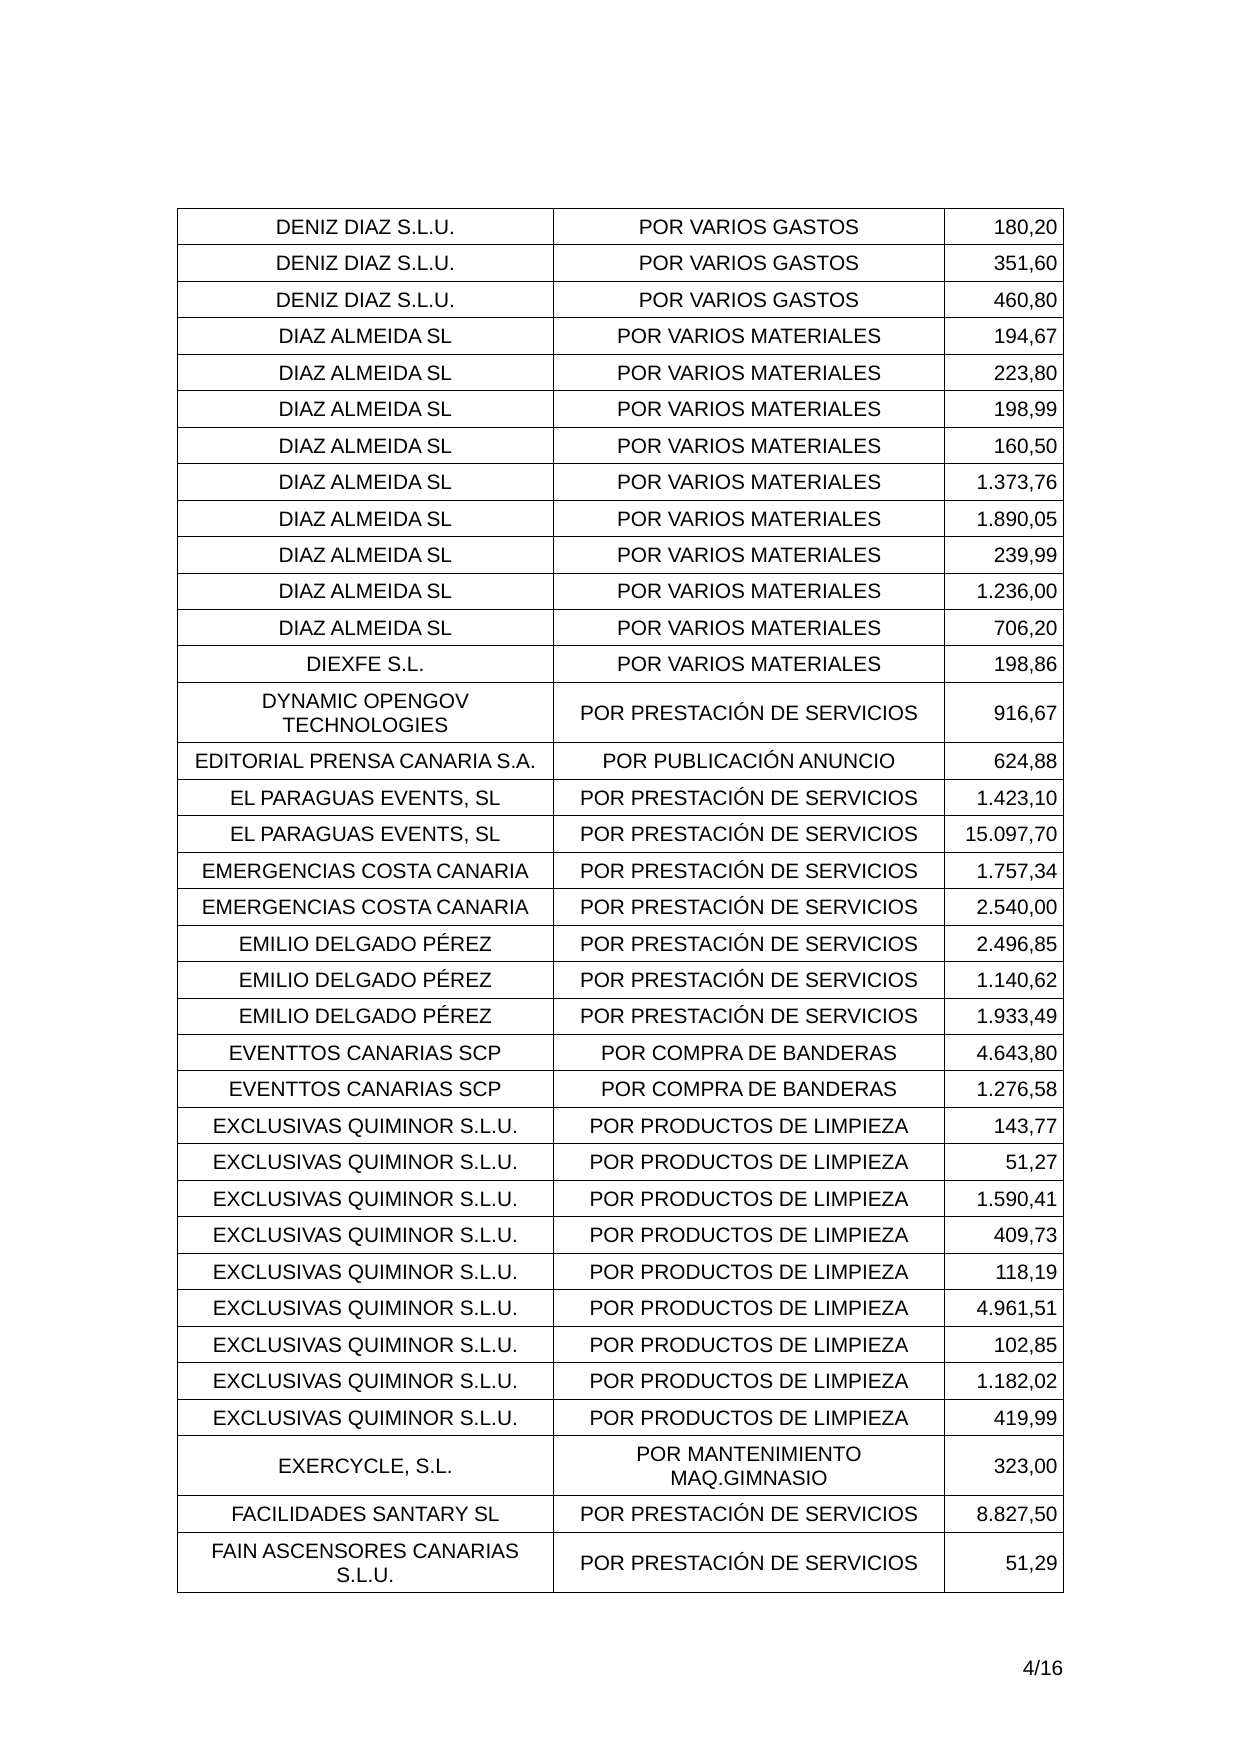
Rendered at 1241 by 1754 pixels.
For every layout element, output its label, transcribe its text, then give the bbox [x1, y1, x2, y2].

table_cell POR PRESTACIÓN DE SERVICIOS [554, 889, 944, 924]
table_cell DENIZ DIAZ S.L.U. [178, 209, 553, 244]
table_cell 2.496,85 [945, 926, 1063, 961]
table_cell POR PRESTACIÓN DE SERVICIOS [554, 853, 944, 888]
table_cell POR COMPRA DE BANDERAS [554, 1035, 944, 1070]
table_cell DIAZ ALMEIDA SL [178, 574, 553, 609]
table_cell POR PRESTACIÓN DE SERVICIOS [554, 1533, 944, 1592]
table_cell 15.097,70 [945, 816, 1063, 852]
table_cell POR VARIOS MATERIALES [554, 610, 944, 645]
table_cell POR VARIOS MATERIALES [554, 574, 944, 609]
table_cell EXERCYCLE, S.L. [178, 1436, 553, 1495]
table_cell POR PRODUCTOS DE LIMPIEZA [554, 1254, 944, 1289]
table_cell 4.643,80 [945, 1035, 1063, 1070]
table_cell POR PRODUCTOS DE LIMPIEZA [554, 1400, 944, 1435]
table_cell 8.827,50 [945, 1496, 1063, 1532]
table_cell EXCLUSIVAS QUIMINOR S.L.U. [178, 1327, 553, 1362]
table_cell 1.182,02 [945, 1363, 1063, 1398]
table_cell 1.373,76 [945, 464, 1063, 499]
table_cell 198,86 [945, 646, 1063, 682]
table_cell EXCLUSIVAS QUIMINOR S.L.U. [178, 1400, 553, 1435]
table_cell EXCLUSIVAS QUIMINOR S.L.U. [178, 1363, 553, 1398]
table_cell POR VARIOS GASTOS [554, 245, 944, 281]
table_cell 4.961,51 [945, 1290, 1063, 1326]
table_cell EXCLUSIVAS QUIMINOR S.L.U. [178, 1290, 553, 1326]
table_cell 198,99 [945, 391, 1063, 427]
table_cell DIAZ ALMEIDA SL [178, 501, 553, 536]
table_cell 1.423,10 [945, 780, 1063, 815]
table_cell POR PRESTACIÓN DE SERVICIOS [554, 926, 944, 961]
table_cell FACILIDADES SANTARY SL [178, 1496, 553, 1532]
table_cell EXCLUSIVAS QUIMINOR S.L.U. [178, 1144, 553, 1180]
table_cell POR PRESTACIÓN DE SERVICIOS [554, 780, 944, 815]
table_cell EL PARAGUAS EVENTS, SL [178, 780, 553, 815]
table_cell 419,99 [945, 1400, 1063, 1435]
table_cell 143,77 [945, 1108, 1063, 1143]
table_cell POR PRESTACIÓN DE SERVICIOS [554, 683, 944, 742]
table_cell EMERGENCIAS COSTA CANARIA [178, 889, 553, 924]
table_cell 223,80 [945, 355, 1063, 390]
table_cell EMILIO DELGADO PÉREZ [178, 962, 553, 997]
table_cell DIEXFE S.L. [178, 646, 553, 682]
table_cell DENIZ DIAZ S.L.U. [178, 245, 553, 281]
table_cell 194,67 [945, 318, 1063, 354]
table_cell 460,80 [945, 282, 1063, 317]
table_cell POR VARIOS MATERIALES [554, 501, 944, 536]
table_cell POR PRESTACIÓN DE SERVICIOS [554, 816, 944, 852]
table_cell 160,50 [945, 428, 1063, 463]
table_cell 180,20 [945, 209, 1063, 244]
table_cell 1.236,00 [945, 574, 1063, 609]
table_cell 51,29 [945, 1533, 1063, 1592]
table_cell POR PUBLICACIÓN ANUNCIO [554, 743, 944, 779]
table_cell 1.890,05 [945, 501, 1063, 536]
table_cell POR VARIOS MATERIALES [554, 646, 944, 682]
table_cell 1.933,49 [945, 999, 1063, 1034]
table_cell DIAZ ALMEIDA SL [178, 464, 553, 499]
table_cell 1.757,34 [945, 853, 1063, 888]
table_cell POR COMPRA DE BANDERAS [554, 1071, 944, 1107]
table_cell 409,73 [945, 1217, 1063, 1253]
table_cell 118,19 [945, 1254, 1063, 1289]
table_cell EVENTTOS CANARIAS SCP [178, 1071, 553, 1107]
table_cell DIAZ ALMEIDA SL [178, 610, 553, 645]
table_cell 1.590,41 [945, 1181, 1063, 1216]
table_cell POR VARIOS MATERIALES [554, 428, 944, 463]
table_cell FAIN ASCENSORES CANARIAS S.L.U. [178, 1533, 553, 1592]
table_cell 1.276,58 [945, 1071, 1063, 1107]
table_cell 351,60 [945, 245, 1063, 281]
table_cell POR VARIOS MATERIALES [554, 391, 944, 427]
table_cell POR PRODUCTOS DE LIMPIEZA [554, 1327, 944, 1362]
table_cell DIAZ ALMEIDA SL [178, 355, 553, 390]
table_cell POR PRODUCTOS DE LIMPIEZA [554, 1144, 944, 1180]
table_cell DYNAMIC OPENGOV TECHNOLOGIES [178, 683, 553, 742]
table_cell EMERGENCIAS COSTA CANARIA [178, 853, 553, 888]
table_cell 239,99 [945, 537, 1063, 572]
table_cell POR PRESTACIÓN DE SERVICIOS [554, 962, 944, 997]
table_cell 323,00 [945, 1436, 1063, 1495]
table_cell 1.140,62 [945, 962, 1063, 997]
table_cell POR PRODUCTOS DE LIMPIEZA [554, 1217, 944, 1253]
table_cell POR PRESTACIÓN DE SERVICIOS [554, 999, 944, 1034]
table_cell POR VARIOS GASTOS [554, 209, 944, 244]
table_cell EMILIO DELGADO PÉREZ [178, 926, 553, 961]
table_cell POR PRODUCTOS DE LIMPIEZA [554, 1108, 944, 1143]
table_cell EXCLUSIVAS QUIMINOR S.L.U. [178, 1217, 553, 1253]
table_cell 51,27 [945, 1144, 1063, 1180]
table_cell 916,67 [945, 683, 1063, 742]
table_cell 624,88 [945, 743, 1063, 779]
table_cell EXCLUSIVAS QUIMINOR S.L.U. [178, 1108, 553, 1143]
table_cell DIAZ ALMEIDA SL [178, 318, 553, 354]
table_cell POR PRODUCTOS DE LIMPIEZA [554, 1290, 944, 1326]
table_cell POR PRESTACIÓN DE SERVICIOS [554, 1496, 944, 1532]
table_cell POR VARIOS MATERIALES [554, 537, 944, 572]
table_cell POR PRODUCTOS DE LIMPIEZA [554, 1363, 944, 1398]
table_cell POR VARIOS MATERIALES [554, 355, 944, 390]
table_cell EDITORIAL PRENSA CANARIA S.A. [178, 743, 553, 779]
table_cell DIAZ ALMEIDA SL [178, 537, 553, 572]
table_cell POR VARIOS MATERIALES [554, 464, 944, 499]
table_cell EMILIO DELGADO PÉREZ [178, 999, 553, 1034]
table_cell POR MANTENIMIENTO MAQ.GIMNASIO [554, 1436, 944, 1495]
table_cell EXCLUSIVAS QUIMINOR S.L.U. [178, 1181, 553, 1216]
table_cell EL PARAGUAS EVENTS, SL [178, 816, 553, 852]
table_cell EXCLUSIVAS QUIMINOR S.L.U. [178, 1254, 553, 1289]
table_cell 2.540,00 [945, 889, 1063, 924]
table_cell DIAZ ALMEIDA SL [178, 428, 553, 463]
table_cell POR PRODUCTOS DE LIMPIEZA [554, 1181, 944, 1216]
table_cell EVENTTOS CANARIAS SCP [178, 1035, 553, 1070]
table_cell 102,85 [945, 1327, 1063, 1362]
table_cell POR VARIOS MATERIALES [554, 318, 944, 354]
table_cell DIAZ ALMEIDA SL [178, 391, 553, 427]
table_cell POR VARIOS GASTOS [554, 282, 944, 317]
table_cell DENIZ DIAZ S.L.U. [178, 282, 553, 317]
table_cell 706,20 [945, 610, 1063, 645]
